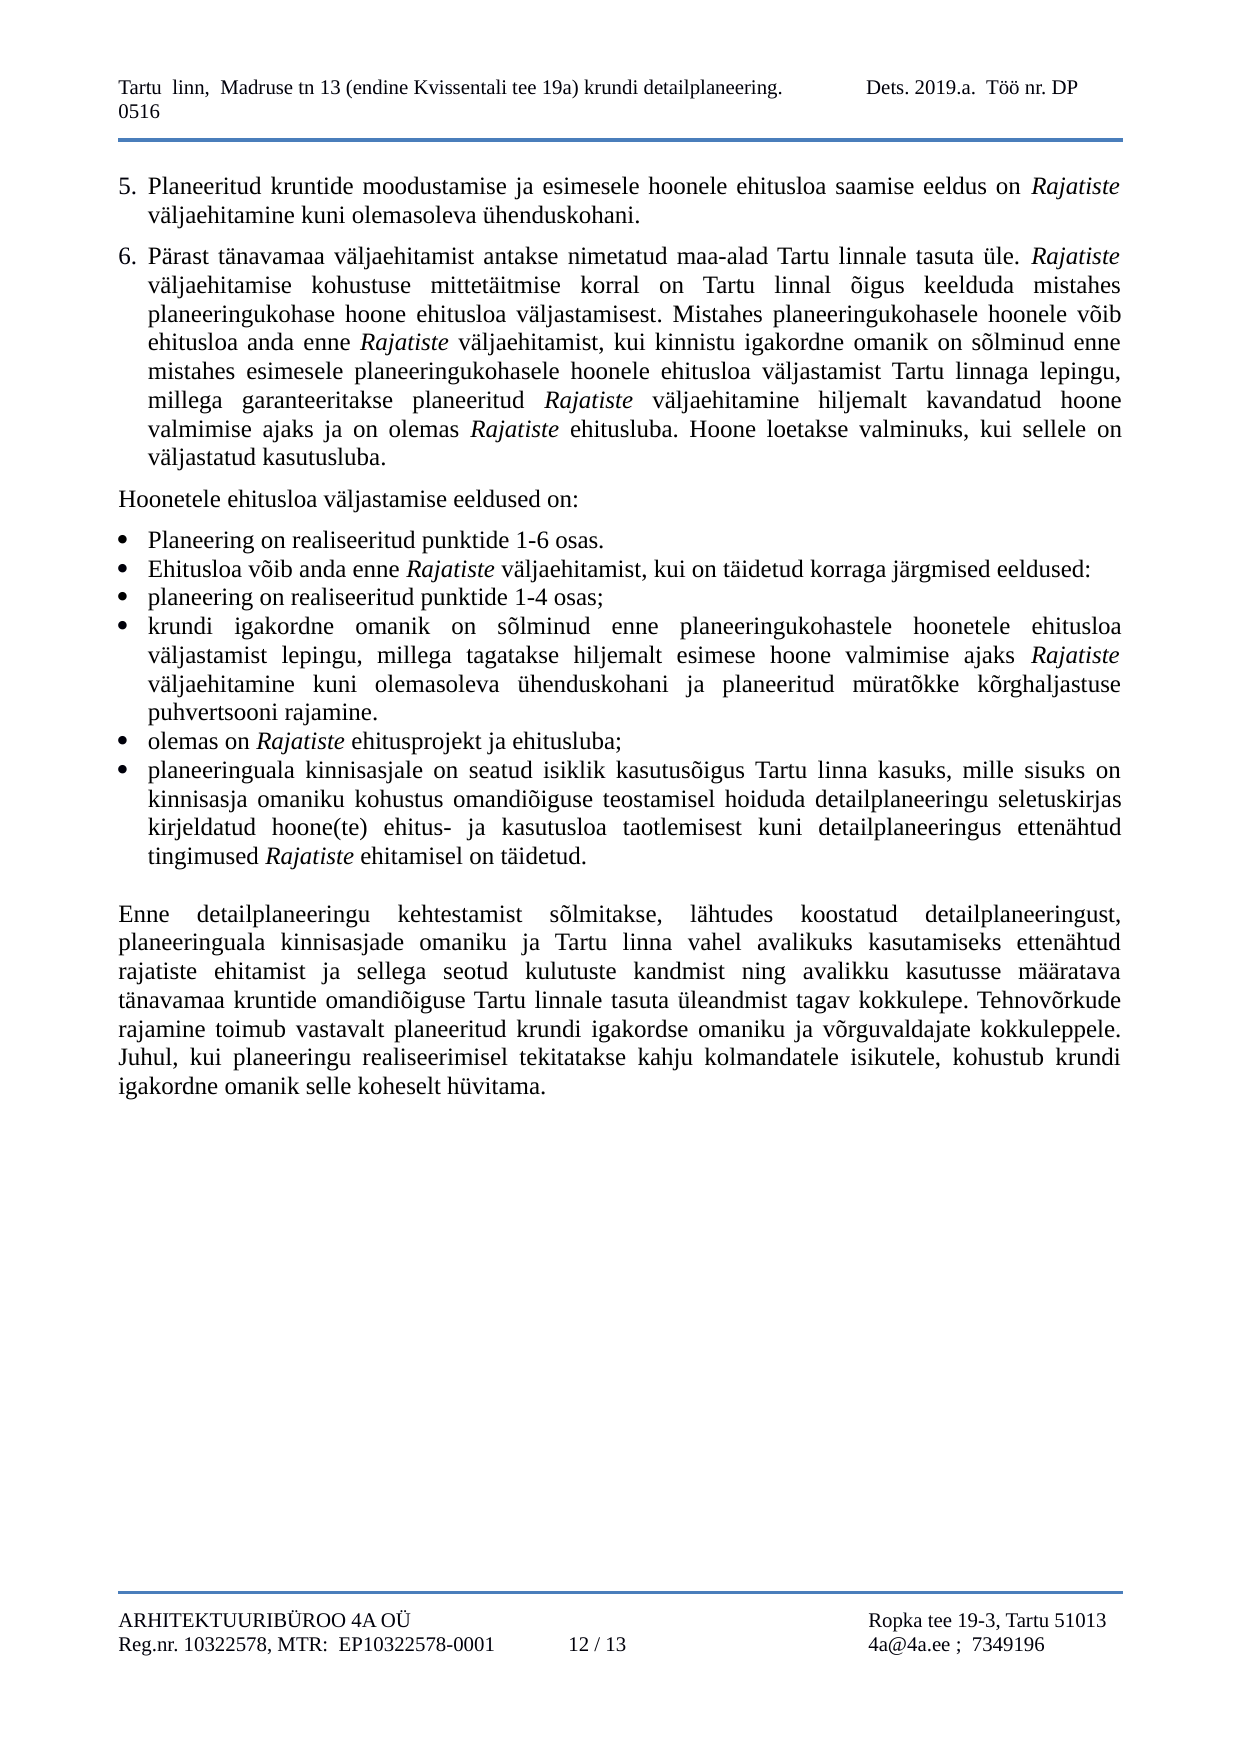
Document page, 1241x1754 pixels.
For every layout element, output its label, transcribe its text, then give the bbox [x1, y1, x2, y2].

list Planeering on realiseeritud punktide 1-6 osas. [118, 525, 1122, 554]
list Pärast tänavamaa väljaehitamist antakse nimetatud maa-alad Tartu linnale tasuta üle. Rajatiste väljaehitamise kohustuse mittetäitmise korral on Tartu linnal õigus keelduda mistahes planeeringukohase hoone ehitusloa väljastamisest. Mistahes planeeringukohasele hoonele võib ehitusloa anda enne Rajatiste väljaehitamist, kui kinnistu igakordne omanik on sõlminud enne mistahes esimesele planeeringukohasele hoonele ehitusloa väljastamist Tartu linnaga lepingu, millega garanteeritakse planeeritud Rajatiste väljaehitamine hiljemalt kavandatud hoone valmimise ajaks ja on olemas Rajatiste ehitusluba. Hoone loetakse valminuks, kui sellele on väljastatud kasutusluba. [118, 241, 1122, 471]
list planeeringuala kinnisasjale on seatud isiklik kasutusõigus Tartu linna kasuks, mille sisuks on kinnisasja omaniku kohustus omandiõiguse teostamisel hoiduda detailplaneeringu seletuskirjas kirjeldatud hoone(te) ehitus- ja kasutusloa taotlemisest kuni detailplaneeringus ettenähtud tingimused Rajatiste ehitamisel on täidetud. [118, 755, 1122, 870]
text Enne detailplaneeringu kehtestamist sõlmitakse, lähtudes koostatud detailplaneeringust, planeeringuala kinnisasjade omaniku ja Tartu linna vahel avalikuks kasutamiseks ettenähtud rajatiste ehitamist ja sellega seotud kulutuste kandmist ning avalikku kasutusse määratava tänavamaa kruntide omandiõiguse Tartu linnale tasuta üleandmist tagav kokkulepe. Tehnovõrkude rajamine toimub vastavalt planeeritud krundi igakordse omaniku ja võrguvaldajate kokkuleppele. Juhul, kui planeeringu realiseerimisel tekitatakse kahju kolmandatele isikutele, kohustub krundi igakordne omanik selle koheselt hüvitama. [118, 870, 1122, 1100]
list olemas on Rajatiste ehitusprojekt ja ehitusluba; [118, 726, 1122, 755]
text Hoonetele ehitusloa väljastamise eeldused on: [118, 484, 1122, 512]
list Planeeritud kruntide moodustamise ja esimesele hoonele ehitusloa saamise eeldus on Rajatiste väljaehitamine kuni olemasoleva ühenduskohani. [118, 171, 1122, 229]
list krundi igakordne omanik on sõlminud enne planeeringukohastele hoonetele ehitusloa väljastamist lepingu, millega tagatakse hiljemalt esimese hoone valmimise ajaks Rajatiste väljaehitamine kuni olemasoleva ühenduskohani ja planeeritud müratõkke kõrghaljastuse puhvertsooni rajamine. [118, 611, 1122, 726]
list Ehitusloa võib anda enne Rajatiste väljaehitamist, kui on täidetud korraga järgmised eeldused: [118, 554, 1122, 582]
list planeering on realiseeritud punktide 1-4 osas; [118, 582, 1122, 611]
